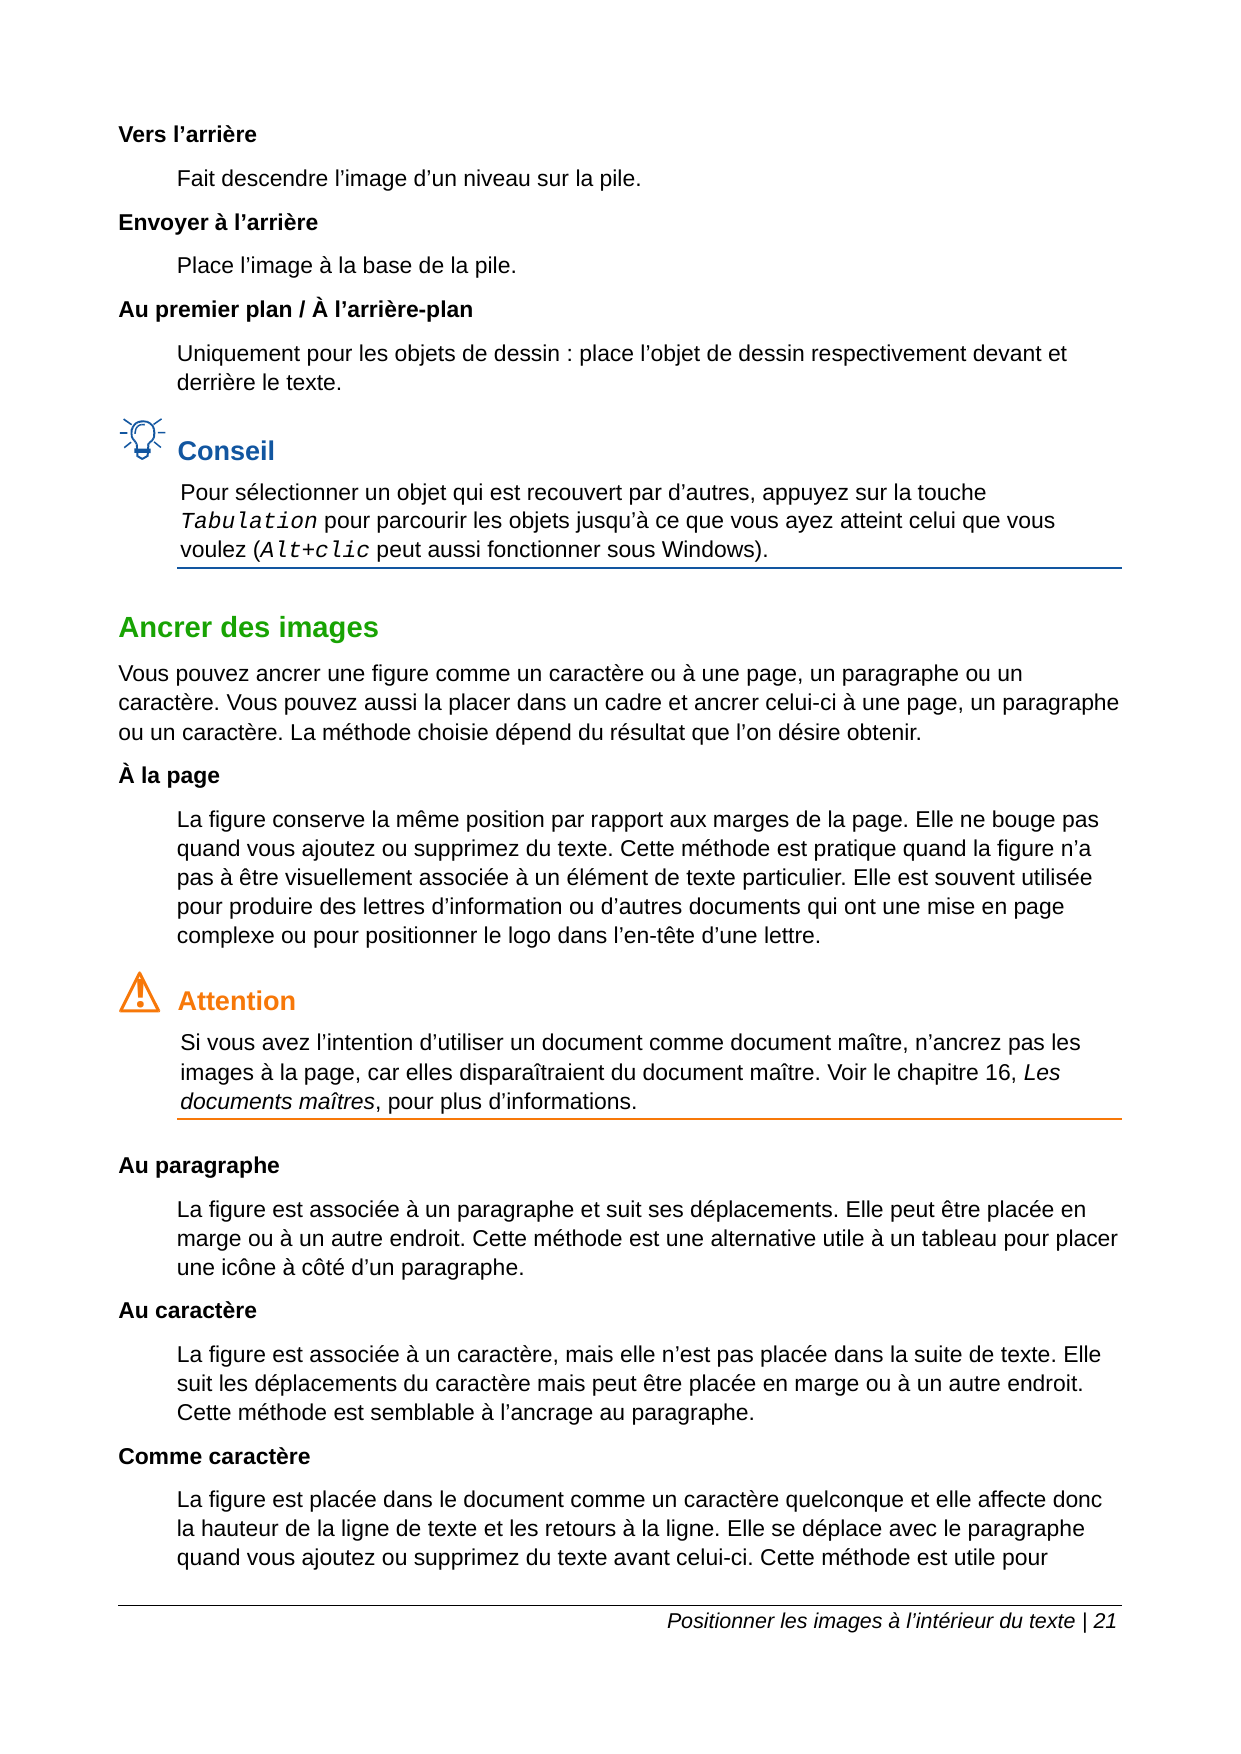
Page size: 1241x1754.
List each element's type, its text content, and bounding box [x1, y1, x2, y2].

text La figure est associée à un caractère, mais elle n’est pas placée dans la suite de texte. Elle suit les déplacements du caractère mais peut être placée en marge ou à un autre endroit. Cette méthode est semblable à l’ancrage au paragraphe. [177, 1338, 1122, 1425]
text Pour sélectionner un objet qui est recouvert par d’autres, appuyez sur la touche Tabulation pour parcourir les objets jusqu’à ce que vous ayez atteint celui que vous voulez (Alt+clic peut aussi fonctionner sous Windows). [177, 473, 1122, 567]
list Attention [118, 970, 1122, 1016]
text Au premier plan / À l’arrière-plan [118, 293, 1122, 322]
text La figure est placée dans le document comme un caractère quelconque et elle affecte donc la hauteur de la ligne de texte et les retours à la ligne. Elle se déplace avec le paragraphe quand vous ajoutez ou supprimez du texte avant celui-ci. Cette méthode est utile pour [177, 1484, 1122, 1571]
text À la page [118, 759, 1122, 789]
text Fait descendre l’image d’un niveau sur la pile. [177, 162, 1122, 191]
text Vers l’arrière [118, 118, 1122, 147]
text Envoyer à l’arrière [118, 206, 1122, 235]
text La figure conserve la même position par rapport aux marges de la page. Elle ne bouge pas quand vous ajoutez ou supprimez du texte. Cette méthode est pratique quand la figure n’a pas à être visuellement associée à un élément de texte particulier. Elle est souvent utilisée pour produire des lettres d’information ou d’autres documents qui ont une mise en page complexe ou pour positionner le logo dans l’en-tête d’une lettre. [177, 803, 1122, 948]
text Au caractère [118, 1294, 1122, 1324]
subtitle Ancrer des images [118, 614, 1122, 643]
list Conseil [118, 417, 1122, 466]
text Vous pouvez ancrer une figure comme un caractère ou à une page, un paragraphe ou un caractère. Vous pouvez aussi la placer dans un cadre et ancrer celui-ci à une page, un paragraphe ou un caractère. La méthode choisie dépend du résultat que l’on désire obtenir. [118, 657, 1122, 745]
text Au paragraphe [118, 1149, 1122, 1178]
text La figure est associée à un paragraphe et suit ses déplacements. Elle peut être placée en marge ou à un autre endroit. Cette méthode est une alternative utile à un tableau pour placer une icône à côté d’un paragraphe. [177, 1193, 1122, 1280]
text Uniquement pour les objets de dessin : place l’objet de dessin respectivement devant et derrière le texte. [177, 337, 1122, 395]
text Place l’image à la base de la pile. [177, 249, 1122, 278]
text Comme caractère [118, 1440, 1122, 1469]
text Si vous avez l’intention d’utiliser un document comme document maître, n’ancrez pas les images à la page, car elles disparaîtraient du document maître. Voir le chapitre 16, Les documents maîtres, pour plus d’informations. [177, 1023, 1122, 1118]
